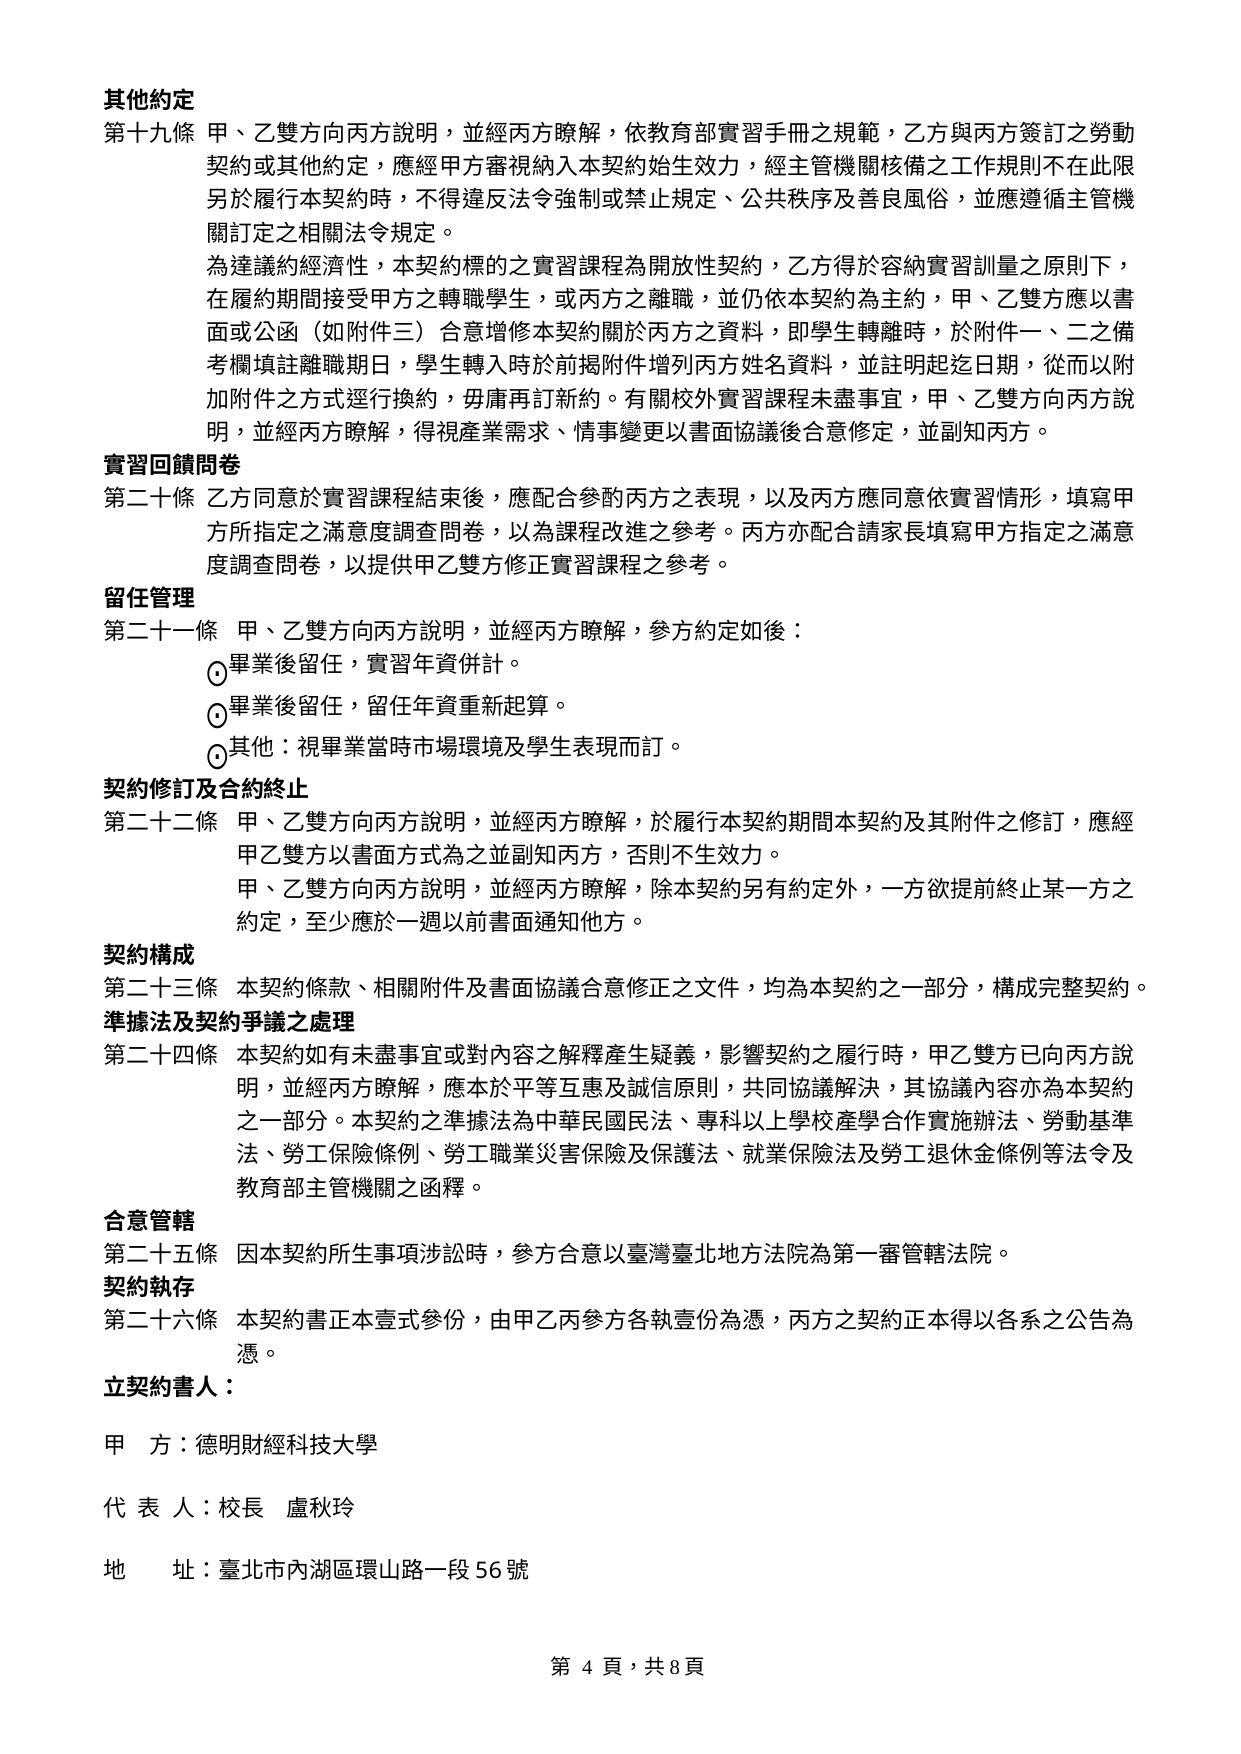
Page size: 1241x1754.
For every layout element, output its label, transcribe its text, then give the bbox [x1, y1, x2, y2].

text 其他：視畢業當時市場環境及學生表現而訂。 [207, 729, 1137, 771]
text 契約構成 [103, 937, 1137, 970]
list 本契約書正本壹式參份，由甲乙丙參方各執壹份為憑，丙方之契約正本得以各系之公告為憑。 [103, 1302, 1137, 1369]
list 本契約如有未盡事宜或對內容之解釋產生疑義，影響契約之履行時，甲乙雙方已向丙方說明，並經丙方瞭解，應本於平等互惠及誠信原則，共同協議解決，其協議內容亦為本契約之一部分。本契約之準據法為中華民國民法、專科以上學校產學合作實施辦法、勞動基準法、勞工保險條例、勞工職業災害保險及保護法、就業保險法及勞工退休金條例等法令及教育部主管機關之函釋。 [103, 1037, 1137, 1203]
list 甲、乙雙方向丙方說明，並經丙方瞭解，依教育部實習手冊之規範，乙方與丙方簽訂之勞動契約或其他約定，應經甲方審視納入本契約始生效力，經主管機關核備之工作規則不在此限。另於履行本契約時，不得違反法令強制或禁止規定、公共秩序及善良風俗，並應遵循主管機關訂定之相關法令規定。 [103, 115, 1137, 248]
text 甲 方：德明財經科技大學 [103, 1402, 1137, 1464]
text 畢業後留任，實習年資併計。 [207, 646, 1137, 688]
text 畢業後留任，留任年資重新起算。 [207, 688, 1137, 729]
text 其他約定 [103, 81, 1137, 115]
text 準據法及契約爭議之處理 [103, 1003, 1137, 1037]
text 立契約書人： [103, 1369, 1137, 1402]
text 留任管理 [103, 580, 1137, 613]
text 為達議約經濟性，本契約標的之實習課程為開放性契約，乙方得於容納實習訓量之原則下，在履約期間接受甲方之轉職學生，或丙方之離職，並仍依本契約為主約，甲、乙雙方應以書面或公函（如附件三）合意增修本契約關於丙方之資料，即學生轉離時，於附件一、二之備考欄填註離職期日，學生轉入時於前揭附件增列丙方姓名資料，並註明起迄日期，從而以附加附件之方式逕行換約，毋庸再訂新約。有關校外實習課程未盡事宜，甲、乙雙方向丙方說明，並經丙方瞭解，得視產業需求、情事變更以書面協議後合意修定，並副知丙方。 [207, 248, 1137, 447]
list 乙方同意於實習課程結束後，應配合參酌丙方之表現，以及丙方應同意依實習情形，填寫甲方所指定之滿意度調查問卷，以為課程改進之參考。丙方亦配合請家長填寫甲方指定之滿意度調查問卷，以提供甲乙雙方修正實習課程之參考。 [103, 480, 1137, 580]
list 因本契約所生事項涉訟時，參方合意以臺灣臺北地方法院為第一審管轄法院。 [103, 1236, 1137, 1269]
text 契約執存 [103, 1269, 1137, 1302]
text 契約修訂及合約終止 [103, 771, 1137, 804]
text 代 表 人：校長 盧秋玲 [103, 1464, 1137, 1527]
text 實習回饋問卷 [103, 447, 1137, 480]
text 甲、乙雙方向丙方說明，並經丙方瞭解，除本契約另有約定外，一方欲提前終止某一方之約定，至少應於一週以前書面通知他方。 [236, 870, 1137, 937]
text 地 址：臺北市內湖區環山路一段56號 [103, 1527, 1137, 1589]
list 甲、乙雙方向丙方說明，並經丙方瞭解，於履行本契約期間本契約及其附件之修訂，應經甲乙雙方以書面方式為之並副知丙方，否則不生效力。 [103, 804, 1137, 870]
list 甲、乙雙方向丙方說明，並經丙方瞭解，參方約定如後： [103, 613, 1137, 646]
text 合意管轄 [103, 1203, 1137, 1236]
list 本契約條款、相關附件及書面協議合意修正之文件，均為本契約之一部分，構成完整契約。 [103, 970, 1137, 1003]
